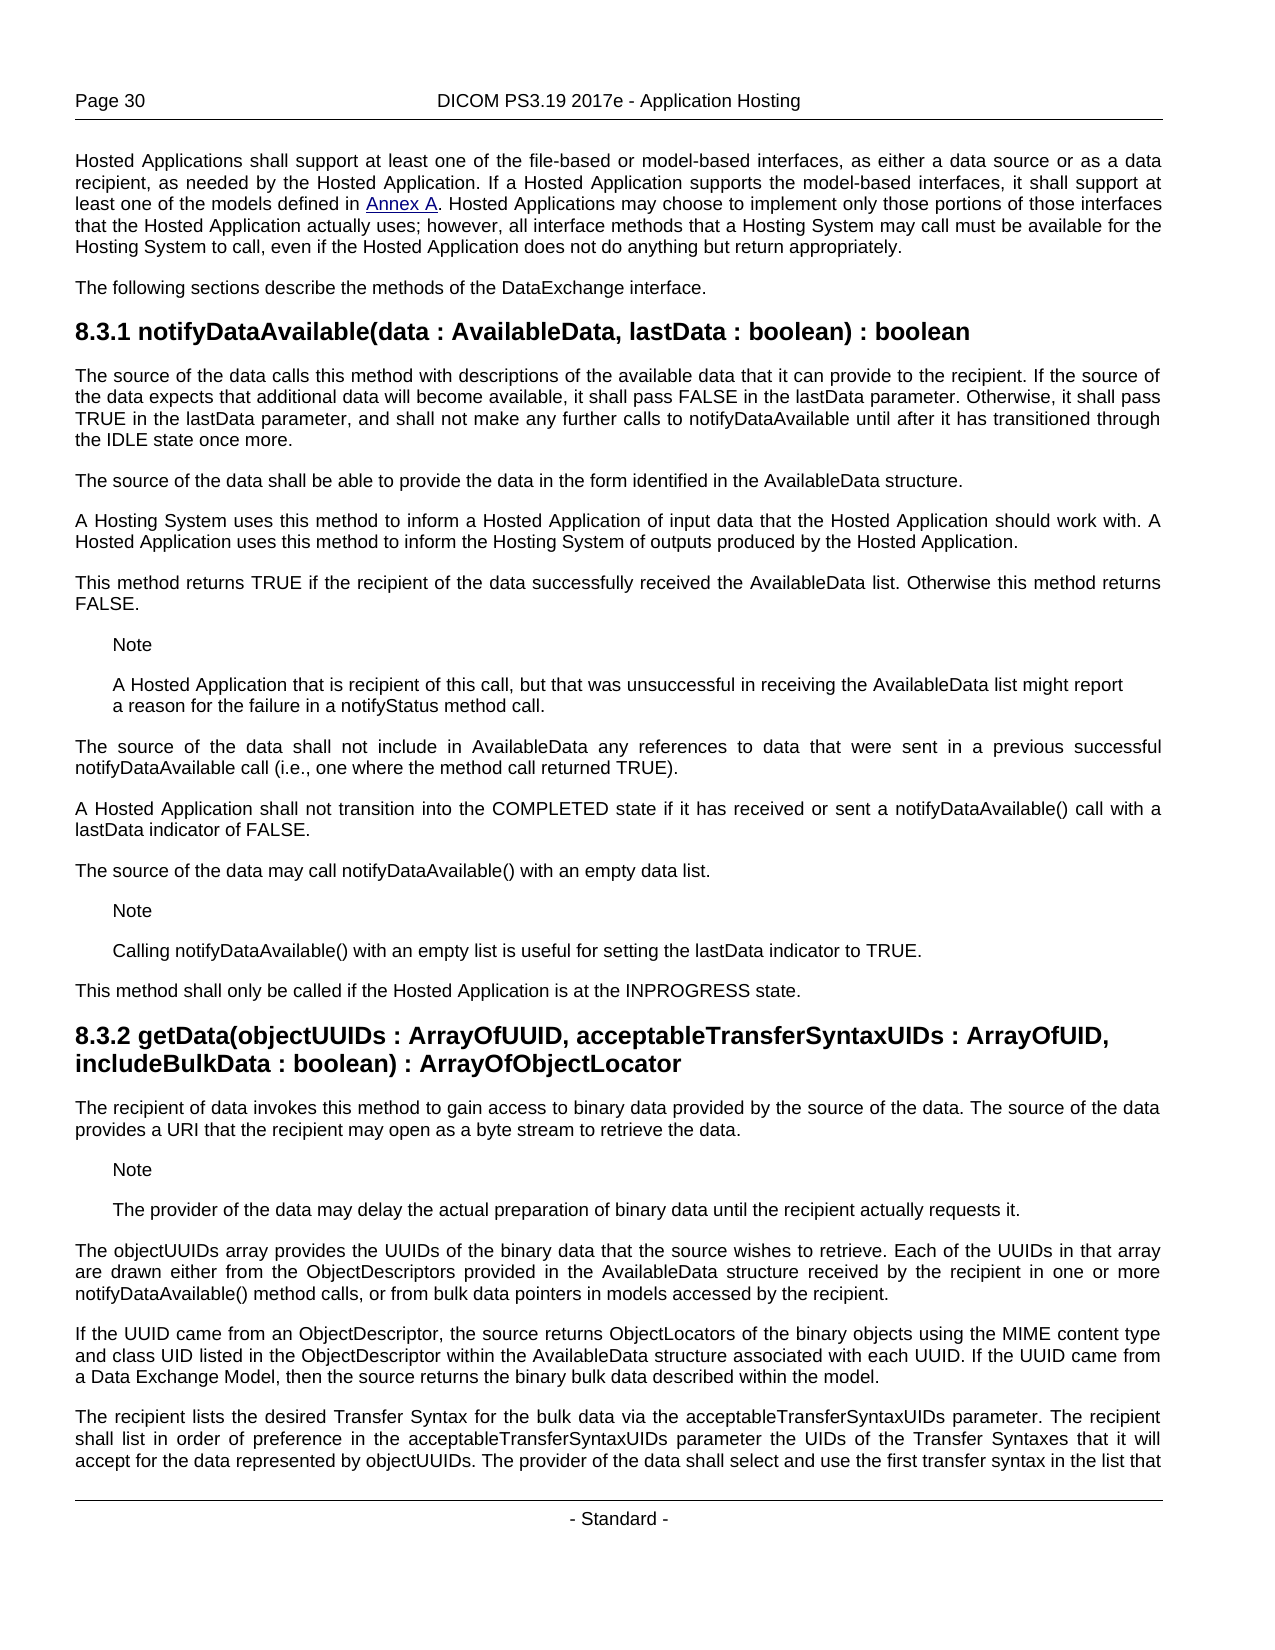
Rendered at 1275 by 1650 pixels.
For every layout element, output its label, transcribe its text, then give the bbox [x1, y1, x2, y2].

text The source of the data may call notifyDataAvailable() with an empty data list. [75, 859, 1162, 881]
text The objectUUIDs array provides the UUIDs of the binary data that the source wishes to retrieve. Each of the UUIDs in that array are drawn either from the ObjectDescriptors provided in the AvailableData structure received by the recipient in one or more notifyDataAvailable() method calls, or from bulk data pointers in models accessed by the recipient. [75, 1239, 1162, 1304]
text This method returns TRUE if the recipient of the data successfully received the AvailableData list. Otherwise this method returns FALSE. [75, 572, 1162, 615]
text The following sections describe the methods of the DataExchange interface. [75, 277, 1162, 298]
text Note [112, 633, 1125, 655]
text If the UUID came from an ObjectDescriptor, the source returns ObjectLocators of the binary objects using the MIME content type and class UID listed in the ObjectDescriptor within the AvailableData structure associated with each UUID. If the UUID came from a Data Exchange Model, then the source returns the binary bulk data described within the model. [75, 1323, 1162, 1387]
text The source of the data calls this method with descriptions of the available data that it can provide to the recipient. If the source of the data expects that additional data will become available, it shall pass FALSE in the lastData parameter. Otherwise, it shall pass TRUE in the lastData parameter, and shall not make any further calls to notifyDataAvailable until after it has transitioned through the IDLE state once more. [75, 364, 1162, 451]
text 8.3.1 notifyDataAvailable(data : AvailableData, lastData : boolean) : boolean [75, 317, 1162, 346]
text The recipient lists the desired Transfer Syntax for the bulk data via the acceptableTransferSyntaxUIDs parameter. The recipient shall list in order of preference in the acceptableTransferSyntaxUIDs parameter the UIDs of the Transfer Syntaxes that it will accept for the data represented by objectUUIDs. The provider of the data shall select and use the first transfer syntax in the list that [75, 1406, 1162, 1471]
text Note [112, 900, 1125, 921]
text Hosted Applications shall support at least one of the file-based or model-based interfaces, as either a data source or as a data recipient, as needed by the Hosted Application. If a Hosted Application supports the model-based interfaces, it shall support at least one of the models defined in Annex A. Hosted Applications may choose to implement only those portions of those interfaces that the Hosted Application actually uses; however, all interface methods that a Hosting System may call must be available for the Hosting System to call, even if the Hosted Application does not do anything but return appropriately. [75, 150, 1162, 258]
text Calling notifyDataAvailable() with an empty list is useful for setting the lastData indicator to TRUE. [112, 940, 1125, 962]
text The provider of the data may delay the actual preparation of binary data until the recipient actually requests it. [112, 1199, 1125, 1221]
text Note [112, 1159, 1125, 1180]
text The source of the data shall be able to provide the data in the form identified in the AvailableData structure. [75, 469, 1162, 491]
text This method shall only be called if the Hosted Application is at the INPROGRESS state. [75, 980, 1162, 1002]
text The source of the data shall not include in AvailableData any references to data that were sent in a previous successful notifyDataAvailable call (i.e., one where the method call returned TRUE). [75, 736, 1162, 779]
text A Hosting System uses this method to inform a Hosted Application of input data that the Hosted Application should work with. A Hosted Application uses this method to inform the Hosting System of outputs produced by the Hosted Application. [75, 510, 1162, 553]
text A Hosted Application that is recipient of this call, but that was unsuccessful in receiving the AvailableData list might report a reason for the failure in a notifyStatus method call. [112, 674, 1125, 717]
text A Hosted Application shall not transition into the COMPLETED state if it has received or sent a notifyDataAvailable() call with a lastData indicator of FALSE. [75, 797, 1162, 841]
text 8.3.2 getData(objectUUIDs : ArrayOfUUID, acceptableTransferSyntaxUIDs : ArrayOfUID, includeBulkData : boolean) : ArrayOfObjectLocator [75, 1021, 1162, 1078]
text The recipient of data invokes this method to gain access to binary data provided by the source of the data. The source of the data provides a URI that the recipient may open as a byte stream to retrieve the data. [75, 1097, 1162, 1140]
